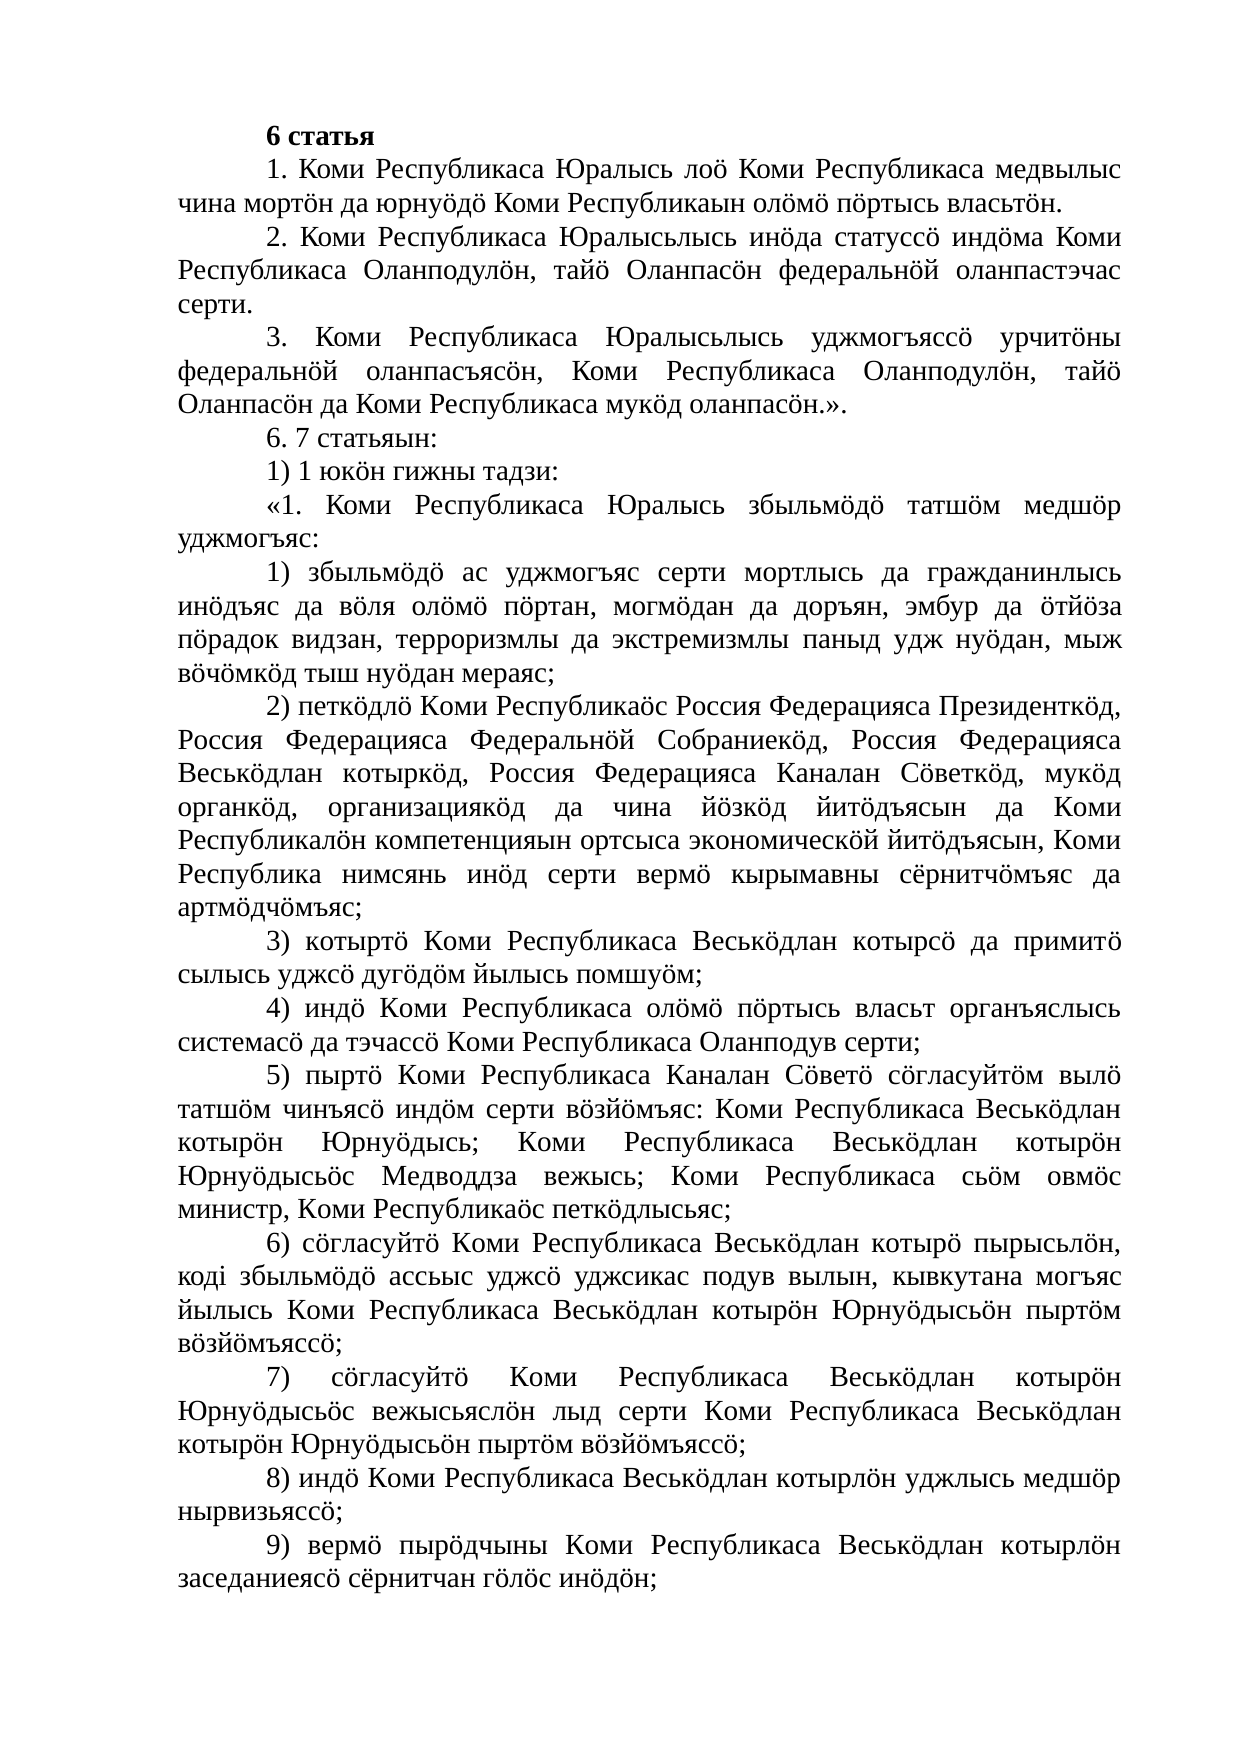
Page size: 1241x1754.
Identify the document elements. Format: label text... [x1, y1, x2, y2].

text 3. Коми Республикаса Юралысьлысь уджмогъяссӧ урчитӧны федеральнӧй оланпасъясӧн, Коми Республикаса Оланподулӧн, тайӧ Оланпасӧн да Коми Республикаса мукӧд оланпасӧн.». [177, 319, 1122, 420]
text 9) вермӧ пырӧдчыны Коми Республикаса Веськӧдлан котырлӧн заседаниеясӧ сёрнитчан гӧлӧс инӧдӧн; [177, 1527, 1122, 1594]
text 7) сӧгласуйтӧ Коми Республикаса Веськӧдлан котырӧн Юрнуӧдысьӧс вежысьяслӧн лыд серти Коми Республикаса Веськӧдлан котырӧн Юрнуӧдысьӧн пыртӧм вӧзйӧмъяссӧ; [177, 1359, 1122, 1460]
text 4) индӧ Коми Республикаса олӧмӧ пӧртысь власьт органъяслысь системасӧ да тэчассӧ Коми Республикаса Оланподув серти; [177, 990, 1122, 1057]
text «1. Коми Республикаса Юралысь збыльмӧдӧ татшӧм медшӧр уджмогъяс: [177, 487, 1122, 554]
text 2) петкӧдлӧ Коми Республикаӧс Россия Федерацияса Президенткӧд, Россия Федерацияса Федеральнӧй Собраниекӧд, Россия Федерацияса Веськӧдлан котыркӧд, Россия Федерацияса Каналан Сӧветкӧд, мукӧд органкӧд, организациякӧд да чина йӧзкӧд йитӧдъясын да Коми Республикалӧн компетенцияын ортсыса экономическӧй йитӧдъясын, Коми Республика нимсянь инӧд серти вермӧ кырымавны сёрнитчӧмъяс да артмӧдчӧмъяс; [177, 688, 1122, 923]
text 6. 7 статьяын: [177, 420, 1122, 453]
text 1. Коми Республикаса Юралысь лоӧ Коми Республикаса медвылыс чина мортӧн да юрнуӧдӧ Коми Республикаын олӧмӧ пӧртысь власьтӧн. [177, 152, 1122, 219]
text 8) индӧ Коми Республикаса Веськӧдлан котырлӧн уджлысь медшӧр нырвизьяссӧ; [177, 1460, 1122, 1527]
text 6) сӧгласуйтӧ Коми Республикаса Веськӧдлан котырӧ пырысьлӧн, коді збыльмӧдӧ ассьыс уджсӧ уджсикас подув вылын, кывкутана могъяс йылысь Коми Республикаса Веськӧдлан котырӧн Юрнуӧдысьӧн пыртӧм вӧзйӧмъяссӧ; [177, 1225, 1122, 1359]
text 6 статья [177, 118, 1122, 152]
text 1) 1 юкӧн гижны тадзи: [177, 453, 1122, 487]
text 2. Коми Республикаса Юралысьлысь инӧда статуссӧ индӧма Коми Республикаса Оланподулӧн, тайӧ Оланпасӧн федеральнӧй оланпастэчас серти. [177, 219, 1122, 319]
text 3) котыртӧ Коми Республикаса Веськӧдлан котырсӧ да примитӧ сылысь уджсӧ дугӧдӧм йылысь помшуӧм; [177, 923, 1122, 990]
text 5) пыртӧ Коми Республикаса Каналан Сӧветӧ сӧгласуйтӧм вылӧ татшӧм чинъясӧ индӧм серти вӧзйӧмъяс: Коми Республикаса Веськӧдлан котырӧн Юрнуӧдысь; Коми Республикаса Веськӧдлан котырӧн Юрнуӧдысьӧс Медводдза вежысь; Коми Республикаса сьӧм овмӧс министр, Коми Республикаӧс петкӧдлысьяс; [177, 1057, 1122, 1225]
text 1) збыльмӧдӧ ас уджмогъяс серти мортлысь да гражданинлысь инӧдъяс да вӧля олӧмӧ пӧртан, могмӧдан да доръян, эмбур да ӧтйӧза пӧрадок видзан, терроризмлы да экстремизмлы паныд удж нуӧдан, мыж вӧчӧмкӧд тыш нуӧдан мераяс; [177, 554, 1122, 688]
